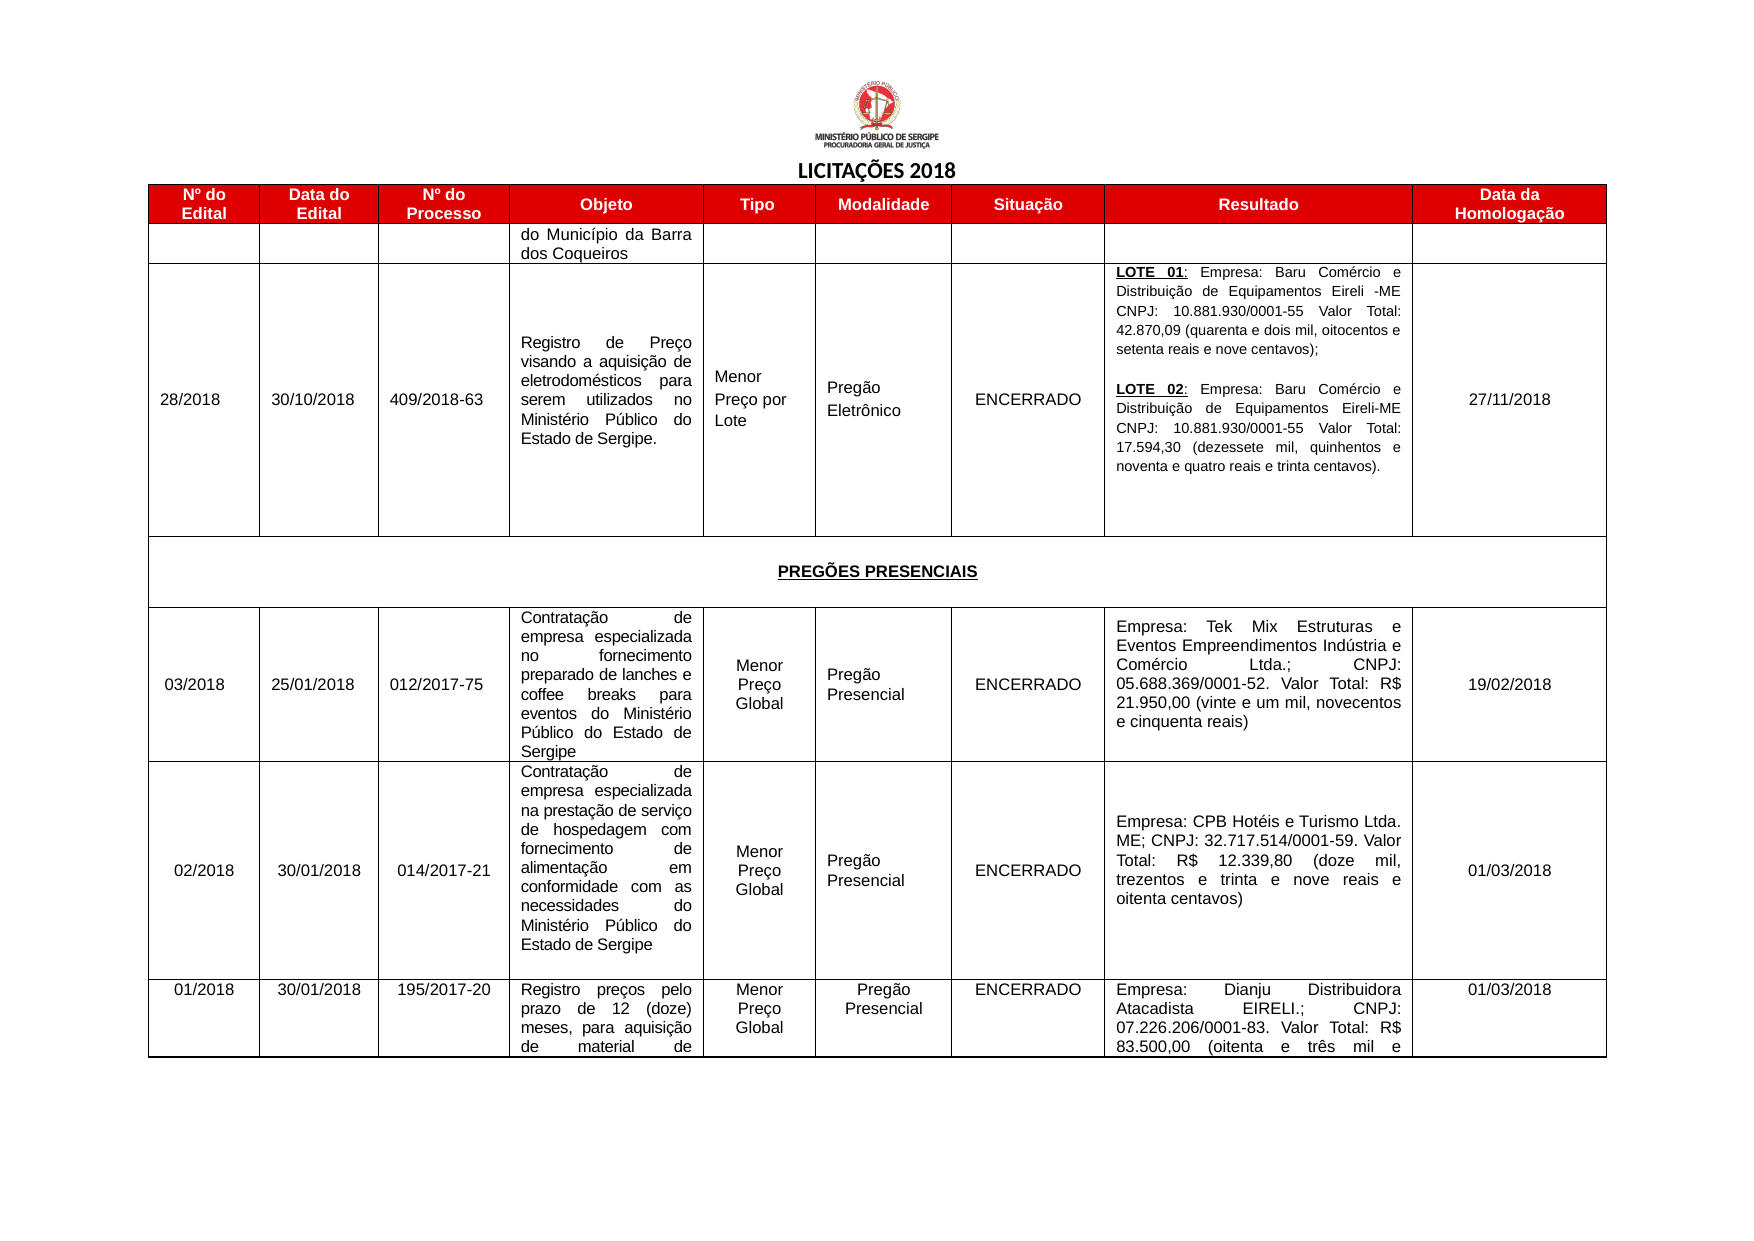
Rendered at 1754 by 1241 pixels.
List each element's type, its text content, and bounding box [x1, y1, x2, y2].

table_header Resultado [1105, 185, 1412, 223]
table_header Data do Edital [260, 185, 378, 223]
table_header Objeto [510, 185, 703, 223]
table_cell [952, 224, 1104, 263]
table_cell Empresa: CPB Hotéis e Turismo Ltda. ME; CNPJ: 32.717.514/0001-59. Valor Total: R$ 12.339,80 (doze mil, trezentos e trinta e nove reais e oitenta centavos) [1105, 762, 1412, 979]
table_cell 02/2018 [149, 762, 259, 979]
table_cell do Município da Barra dos Coqueiros [510, 224, 703, 263]
table_cell 195/2017-20 [379, 980, 509, 1056]
table_header Nº do Processo [379, 185, 509, 223]
table_cell [149, 224, 259, 263]
table_cell [260, 224, 378, 263]
table_cell [379, 224, 509, 263]
table_cell 30/01/2018 [260, 762, 378, 979]
table_header Data da Homologação [1413, 185, 1606, 223]
table_cell ENCERRADO [952, 980, 1104, 1056]
table_header Modalidade [816, 185, 951, 223]
table_cell 27/11/2018 [1413, 264, 1606, 536]
table_cell 014/2017-21 [379, 762, 509, 979]
table_cell 01/03/2018 [1413, 980, 1606, 1056]
table_cell [1105, 224, 1412, 263]
table_cell 012/2017-75 [379, 608, 509, 761]
table_cell Contratação de empresa especializada no fornecimento preparado de lanches e coffee breaks para eventos do Ministério Público do Estado de Sergipe [510, 608, 703, 761]
table_cell Pregão Presencial [816, 608, 951, 761]
table_cell 03/2018 [149, 608, 259, 761]
table_cell ENCERRADO [952, 264, 1104, 536]
table_cell 28/2018 [149, 264, 259, 536]
table_cell [1413, 224, 1606, 263]
table_cell Menor Preço Global [704, 980, 815, 1056]
table_cell Menor Preço por Lote [704, 264, 815, 536]
table_cell [704, 224, 815, 263]
table_cell 30/10/2018 [260, 264, 378, 536]
table_cell Registro preços pelo prazo de 12 (doze) meses, para aquisição de material de [510, 980, 703, 1056]
table_cell Pregão Presencial [816, 980, 951, 1056]
table_cell Pregão Presencial [816, 762, 951, 979]
table_cell 30/01/2018 [260, 980, 378, 1056]
table_cell ENCERRADO [952, 762, 1104, 979]
table_header Tipo [704, 185, 815, 223]
table_header Situação [952, 185, 1104, 223]
table_cell Menor Preço Global [704, 762, 815, 979]
table_cell 409/2018-63 [379, 264, 509, 536]
table_cell LOTE 01: Empresa: Baru Comércio e Distribuição de Equipamentos Eireli -ME CNPJ: 10.881.930/0001-55 Valor Total: 42.870,09 (quarenta e dois mil, oitocentos e setenta reais e nove centavos); LOTE 02: Empresa: Baru Comércio e Distribuição de Equipamentos Eireli-ME CNPJ: 10.881.930/0001-55 Valor Total: 17.594,30 (dezessete mil, quinhentos e noventa e quatro reais e trinta centavos). [1105, 264, 1412, 536]
table_cell Menor Preço Global [704, 608, 815, 761]
table_cell ENCERRADO [952, 608, 1104, 761]
table_cell PREGÕES PRESENCIAIS [149, 537, 1606, 607]
table_cell 19/02/2018 [1413, 608, 1606, 761]
table_cell Registro de Preço visando a aquisição de eletrodomésticos para serem utilizados no Ministério Público do Estado de Sergipe. [510, 264, 703, 536]
table_cell Empresa: Dianju Distribuidora Atacadista EIRELI.; CNPJ: 07.226.206/0001-83. Valor Total: R$ 83.500,00 (oitenta e três mil e [1105, 980, 1412, 1056]
picture [815, 81, 939, 149]
table_cell 01/03/2018 [1413, 762, 1606, 979]
table_cell Contratação de empresa especializada na prestação de serviço de hospedagem com fornecimento de alimentação em conformidade com as necessidades do Ministério Público do Estado de Sergipe [510, 762, 703, 979]
table_cell Pregão Eletrônico [816, 264, 951, 536]
table_cell 01/2018 [149, 980, 259, 1056]
table_header Nº do Edital [149, 185, 259, 223]
table_cell Empresa: Tek Mix Estruturas e Eventos Empreendimentos Indústria e Comércio Ltda.; CNPJ: 05.688.369/0001-52. Valor Total: R$ 21.950,00 (vinte e um mil, novecentos e cinquenta reais) [1105, 608, 1412, 761]
table_cell 25/01/2018 [260, 608, 378, 761]
table_cell [816, 224, 951, 263]
